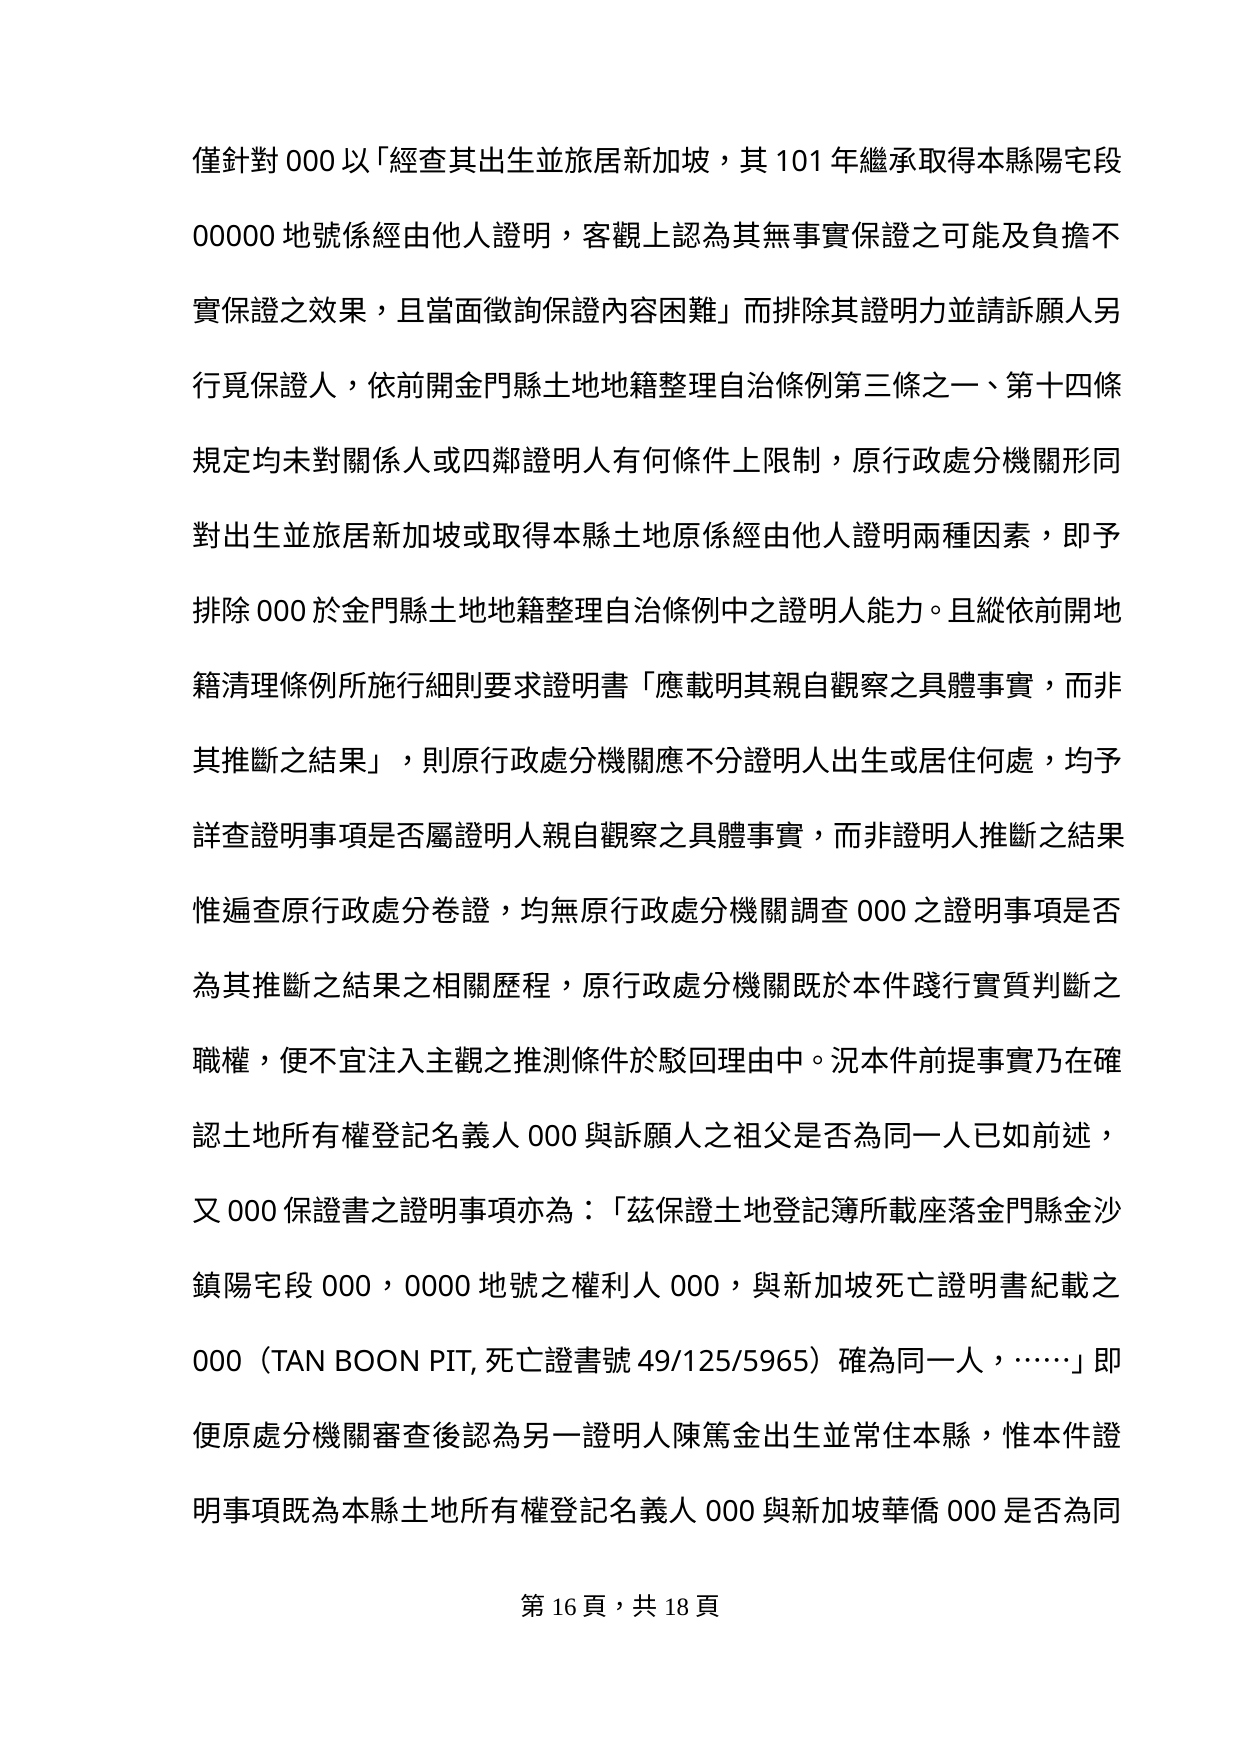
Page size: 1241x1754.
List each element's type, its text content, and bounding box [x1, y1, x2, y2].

text （二）查本件訴願人向原行政處分機關就金門縣金沙鎮陽宅段000地號等二筆土地申請更正(登記名義人)及分割繼承登記。案經原行政處分機關依法審查後，於104年7月2日金登補字第15號通知書通知補正，補正事項為：「一、…案附000君保證書，經查其出生並旅居新加坡，其101年繼承取得本縣陽宅段00000地號係經由他人證明，客觀上認為其無事實保證之可能及負擔不實保證之效果，且當面徵詢保證內容困難，請另行覓保證人…」，訴願人未於補正期間內補正，原行政處分機關爰依土地登記規則第57條第1項第4款於104年8月7日以金登駁字第17號處分書駁回登記申請。按上開地籍清理條例施行細則第二十八條第三項規定係針對合於同細則第二十七條第一項第四款至第六款或第二項情形，而未能檢附第十三條第一項第三款之權利書狀者，應檢附村（里）長、土地共有人（含繼承人）、土地四鄰之土地、建物所有權人或其使用人一人之證明書之情形而為規定，而依金門縣土地地籍整理自治條例第三條之一本質上亦為清理本縣戰地政務終止前辦理地籍及農地重劃所生之特殊土地問題，為健全本縣地籍而設相關規範，故於性質相同部分援引相關條文而為適用，應為妥適，固無疑義。惟查，本件前提事實乃在確認土地所有權登記名義人000與訴願人之祖父000是否為同一人？若是，則應同意訴願人申請更正登記並一併辦理繼承登記，故本案首應確定新加坡華僑000(訴願人祖父)與000為同一人。又為協助金門縣（以下簡稱本縣）籍僑民於戰地政務終止前，為本縣土地登記簿記載之土地登記名義人，其無戶籍登記或雖登記而與僑居地身分登載資料，二者有不符或不全情形之本縣僑民取得人別確認證明，特制定金門縣旅外僑民人別確認自治條例。換言之，即便如本件經原行政處分機關審查為登記名義人無戶籍登記之情形，亦由本府依金門縣旅外僑民人別確認自治條例為人別確認，以利後續繼承登記之進行。此有前開金門縣土地地籍整理自治條例第三條之一第二項規定可稽，本府亦於104年1月21日出具「…證明新加坡居民000（英文姓名：0000、出生日期不詳、歿於西元1937年6月6日）其出生地為金門。」惟金門縣土地地籍整理自治條例第三條之一第二項後段另定有「被繼承人國內戶籍住址與土地登記簿不符或無設籍者，並應檢附土地關係人一人以上證明書或其他足資證明之文件。」之要件，且經原行政處分機關審查本案關係人之證明書，因故無法取得，故依金門縣土地地籍整理自治條例第十四條要求訴願人檢附各土地四鄰二人以上之證明書，亦屬有據。惟原行政處分機關於本案中對兩位證明人所出具證明書之審查，僅針對000以「經查其出生並旅居新加坡，其101年繼承取得本縣陽宅段00000地號係經由他人證明，客觀上認為其無事實保證之可能及負擔不實保證之效果，且當面徵詢保證內容困難」而排除其證明力並請訴願人另行覓保證人，依前開金門縣土地地籍整理自治條例第三條之一、第十四條規定均未對關係人或四鄰證明人有何條件上限制，原行政處分機關形同對出生並旅居新加坡或取得本縣土地原係經由他人證明兩種因素，即予排除000於金門縣土地地籍整理自治條例中之證明人能力。且縱依前開地籍清理條例所施行細則要求證明書「應載明其親自觀察之具體事實，而非其推斷之結果」，則原行政處分機關應不分證明人出生或居住何處，均予詳查證明事項是否屬證明人親自觀察之具體事實，而非證明人推斷之結果。惟遍查原行政處分卷證，均無原行政處分機關調查000之證明事項是否為其推斷之結果之相關歷程，原行政處分機關既於本件踐行實質判斷之職權，便不宜注入主觀之推測條件於駁回理由中。況本件前提事實乃在確認土地所有權登記名義人000與訴願人之祖父是否為同一人已如前述，又000保證書之證明事項亦為：「茲保證土地登記簿所載座落金門縣金沙鎮陽宅段000，0000地號之權利人000，與新加坡死亡證明書紀載之000（TAN BOON PIT, 死亡證書號49/125/5965）確為同一人，……」即便原處分機關審查後認為另一證明人陳篤金出生並常住本縣，惟本件證明事項既為本縣土地所有權登記名義人000與新加坡華僑000是否為同一人，則以同為新加坡華僑000證明之，究因何實質理由原處分機關認定非其親自觀察之具體事實而屬推斷?原行政處分機關以104年8月7日金登駁字第17號處分書駁回登記申請時，均未述及，顯有理由不備之違誤。末以，104年8月7日金登駁字第17號處分書另以000101年繼承取得本縣另筆陽宅段00000號土地係經由他人證明，客觀上認為無事實保證之可能及負擔不實保證之效果，且當面徵詢困難為駁回理由。但查，除非該000繼承取得土地一案於原行政處分作成時原行政處分機關自行審認為違法應予撤銷登記，而影響000作為四鄰證明人之法律地位，否則其取得土地之原因與本案是否得為證明人無涉，原行政處分就此亦有不當連結之違失。 [177, 121, 1122, 1546]
